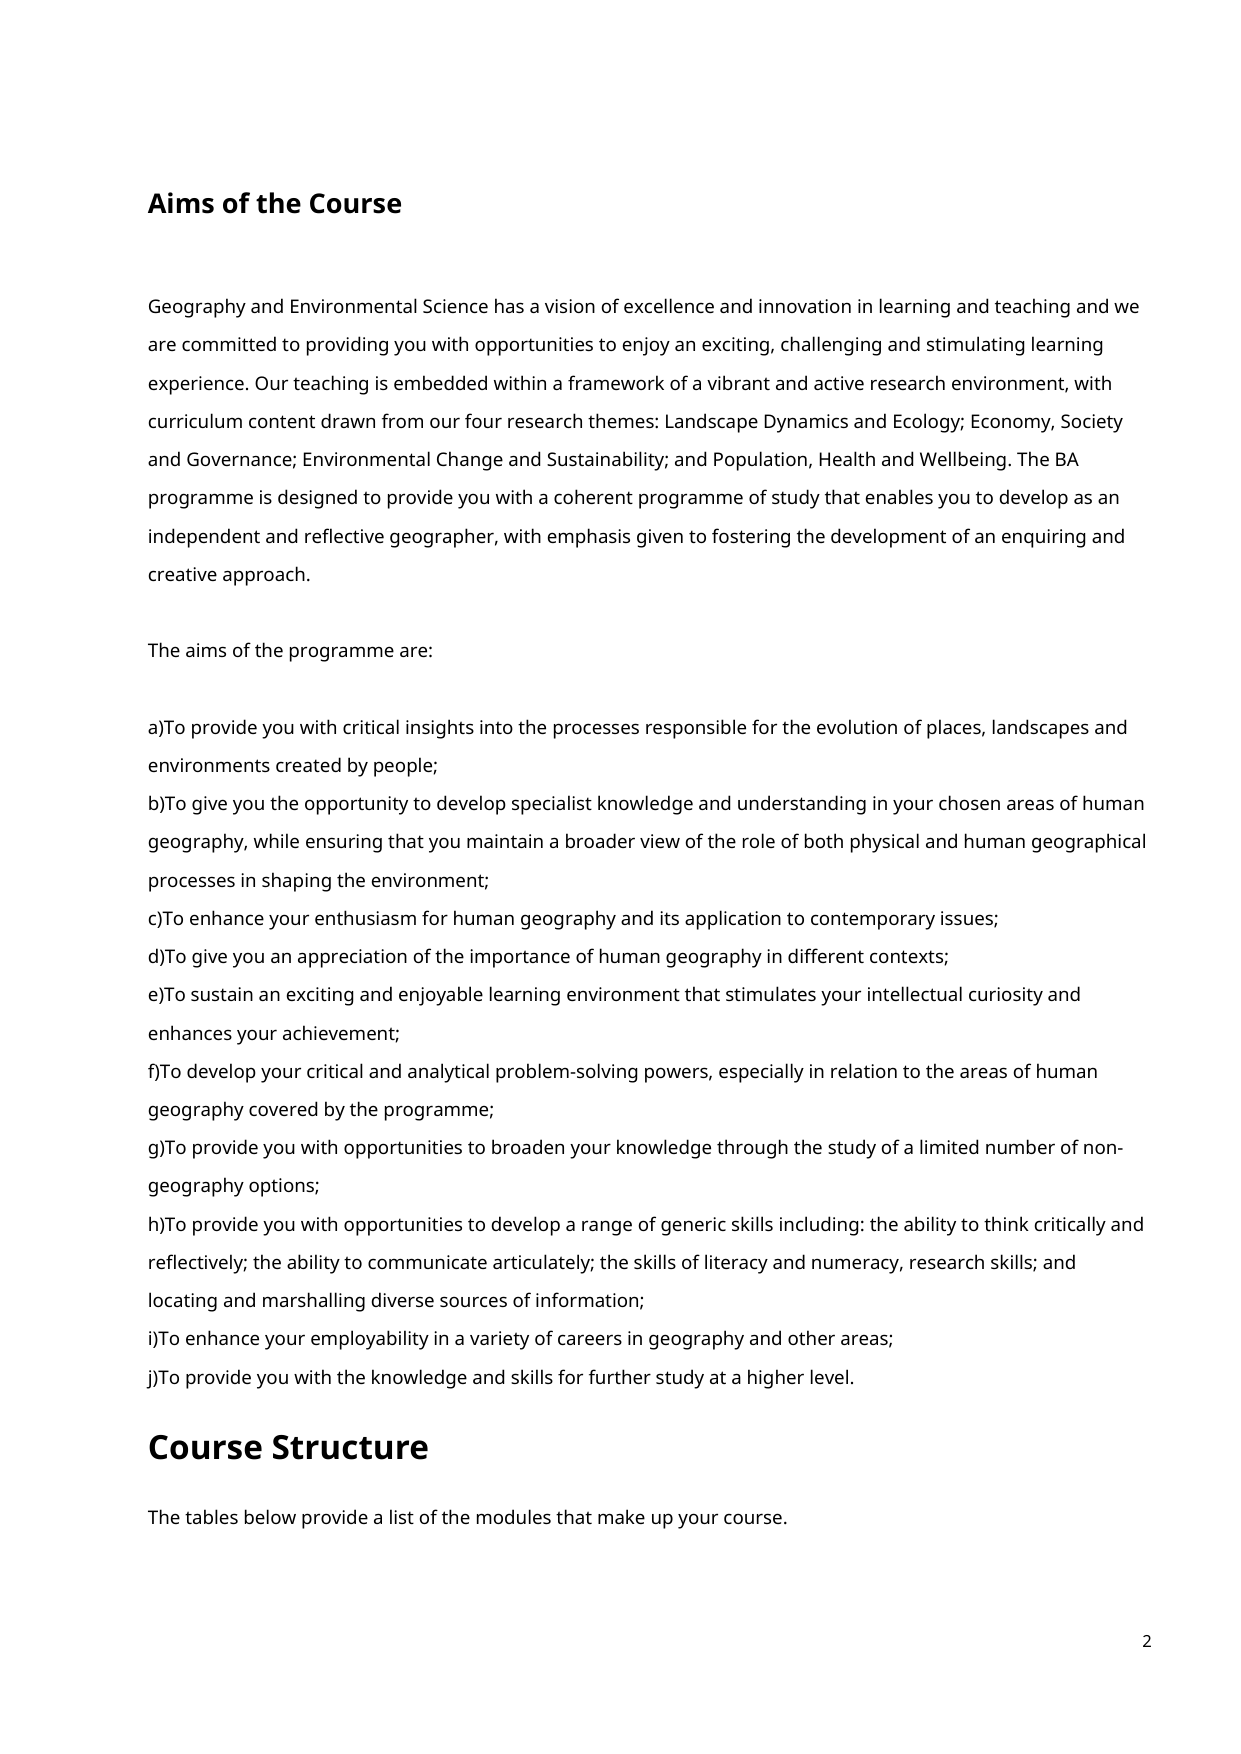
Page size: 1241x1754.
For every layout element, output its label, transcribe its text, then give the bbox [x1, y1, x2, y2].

subtitle Course Structure [148, 1424, 1152, 1469]
text Geography and Environmental Science has a vision of excellence and innovation in learning and teaching and we are committed to providing you with opportunities to enjoy an exciting, challenging and stimulating learning experience. Our teaching is embedded within a framework of a vibrant and active research environment, with curriculum content drawn from our four research themes: Landscape Dynamics and Ecology; Economy, Society and Governance; Environmental Change and Sustainability; and Population, Health and Wellbeing. The BA programme is designed to provide you with a coherent programme of study that enables you to develop as an independent and reflective geographer, with emphasis given to fostering the development of an enquiring and creative approach. The aims of the programme are: a)To provide you with critical insights into the processes responsible for the evolution of places, landscapes and environments created by people; b)To give you the opportunity to develop specialist knowledge and understanding in your chosen areas of human geography, while ensuring that you maintain a broader view of the role of both physical and human geographical processes in shaping the environment; c)To enhance your enthusiasm for human geography and its application to contemporary issues; d)To give you an appreciation of the importance of human geography in different contexts; e)To sustain an exciting and enjoyable learning environment that stimulates your intellectual curiosity and enhances your achievement; f)To develop your critical and analytical problem-solving powers, especially in relation to the areas of human geography covered by the programme; g)To provide you with opportunities to broaden your knowledge through the study of a limited number of non-geography options; h)To provide you with opportunities to develop a range of generic skills including: the ability to think critically and reflectively; the ability to communicate articulately; the skills of literacy and numeracy, research skills; and locating and marshalling diverse sources of information; i)To enhance your employability in a variety of careers in geography and other areas; j)To provide you with the knowledge and skills for further study at a higher level. [148, 293, 1152, 1389]
text The tables below provide a list of the modules that make up your course. [148, 1505, 1152, 1530]
subtitle Aims of the Course [148, 184, 1152, 221]
